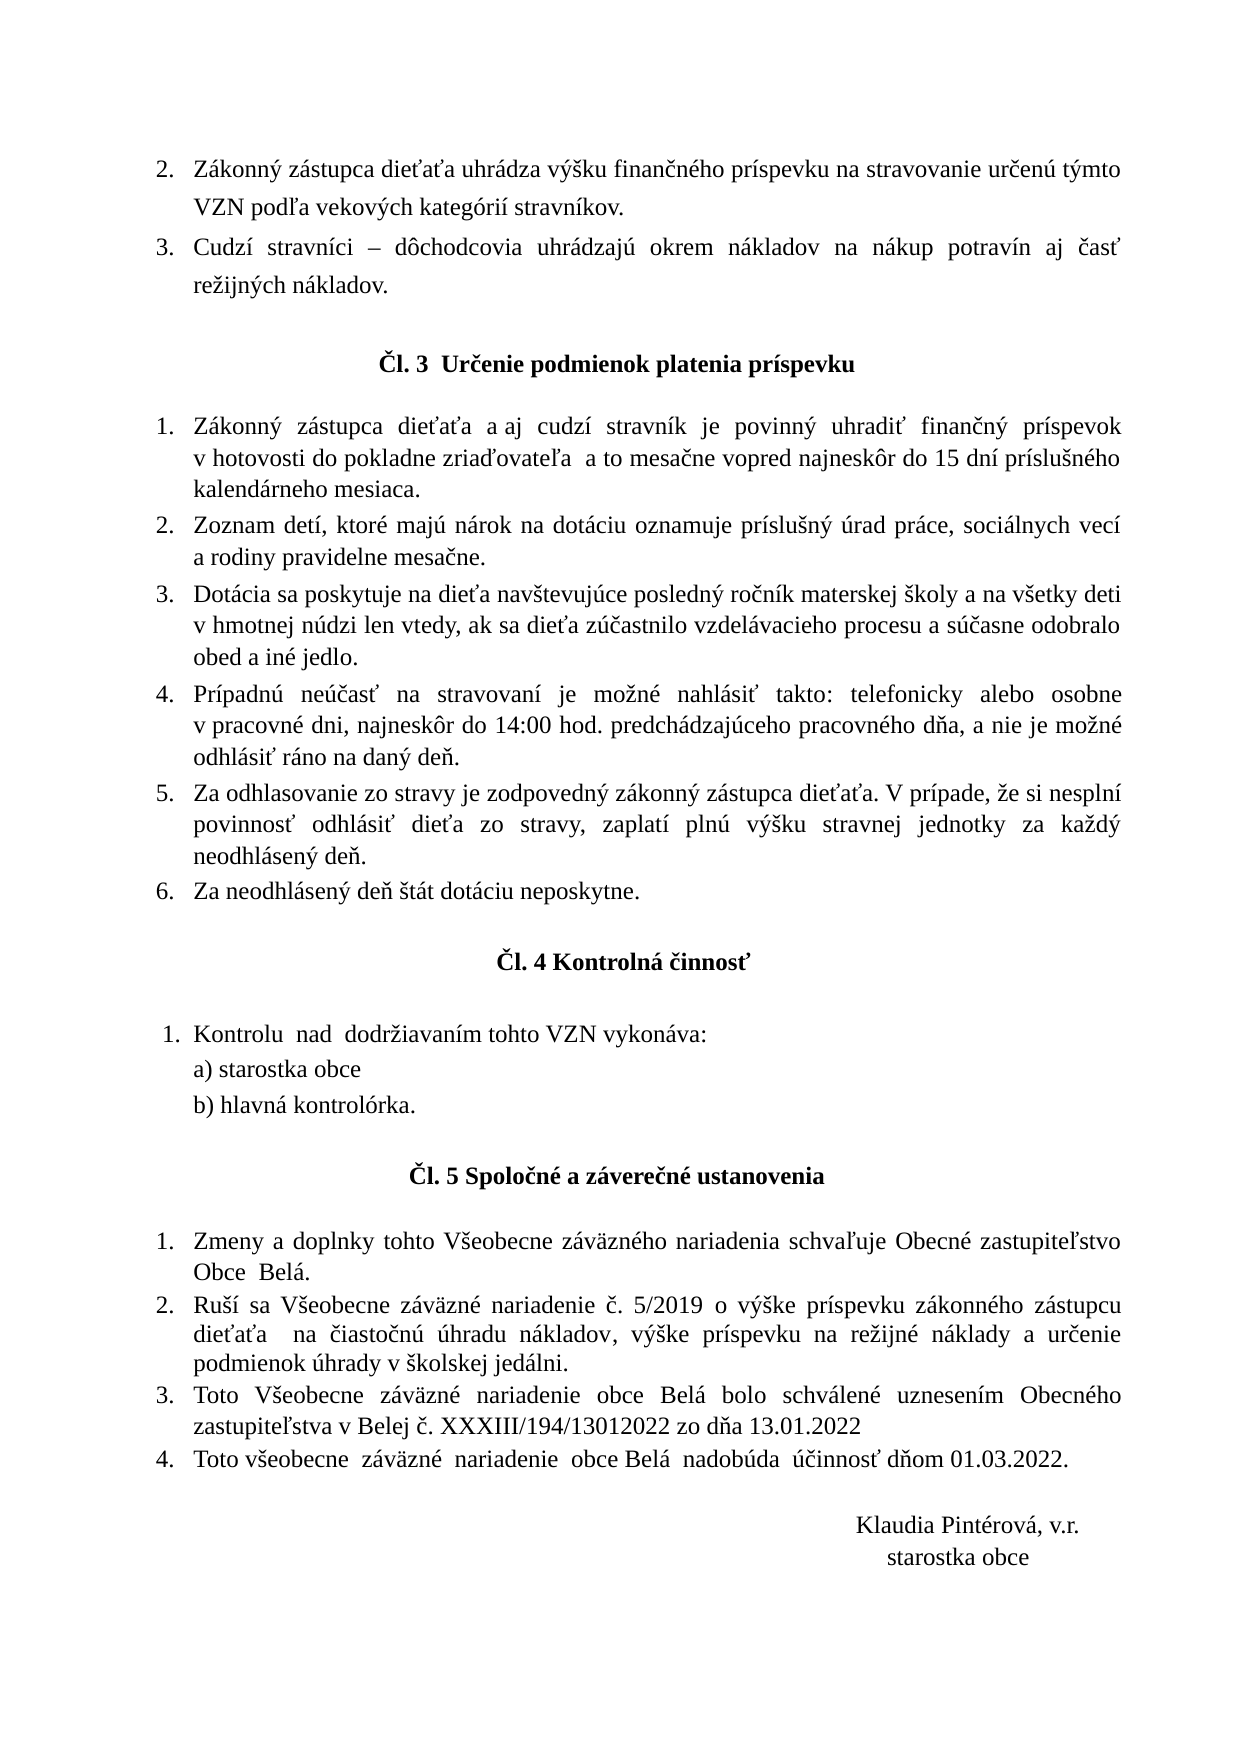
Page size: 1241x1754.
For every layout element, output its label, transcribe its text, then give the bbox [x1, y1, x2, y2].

list Za odhlasovanie zo stravy je zodpovedný zákonný zástupca dieťaťa. V prípade, že si nesplní povinnosť odhlásiť dieťa zo stravy, zaplatí plnú výšku stravnej jednotky za každý neodhlásený deň. [156, 778, 1122, 869]
list Ruší sa Všeobecne záväzné nariadenie č. 5/2019 o výške príspevku zákonného zástupcu dieťaťa na čiastočnú úhradu nákladov, výške príspevku na režijné náklady a určenie podmienok úhrady v školskej jedálni. [156, 1290, 1122, 1376]
list Klaudia Pintérová, v.r. [156, 1510, 1122, 1538]
list Zmeny a doplnky tohto Všeobecne záväzného nariadenia schvaľuje Obecné zastupiteľstvo Obce Belá. [156, 1226, 1122, 1286]
text 1. Kontrolu nad dodržiavaním tohto VZN vykonáva: [118, 1019, 1122, 1047]
text starostka obce [118, 1542, 1122, 1571]
list Dotácia sa poskytuje na dieťa navštevujúce posledný ročník materskej školy a na všetky deti v hmotnej núdzi len vtedy, ak sa dieťa zúčastnilo vzdelávacieho procesu a súčasne odobralo obed a iné jedlo. [156, 579, 1122, 671]
list Prípadnú neúčasť na stravovaní je možné nahlásiť takto: telefonicky alebo osobne v pracovné dni, najneskôr do 14:00 hod. predchádzajúceho pracovného dňa, a nie je možné odhlásiť ráno na daný deň. [156, 679, 1122, 771]
list Cudzí stravníci – dôchodcovia uhrádzajú okrem nákladov na nákup potravín aj časť režijných nákladov. [156, 232, 1122, 299]
text Čl. 4 Kontrolná činnosť [118, 947, 1122, 976]
list Zoznam detí, ktoré majú nárok na dotáciu oznamuje príslušný úrad práce, sociálnych vecí a rodiny pravidelne mesačne. [156, 510, 1122, 571]
list Za neodhlásený deň štát dotáciu neposkytne. [156, 876, 1122, 905]
subtitle Čl. 5 Spoločné a záverečné ustanovenia [119, 1161, 1121, 1190]
list Toto všeobecne záväzné nariadenie obce Belá nadobúda účinnosť dňom 01.03.2022. [156, 1444, 1122, 1473]
text b) hlavná kontrolórka. [118, 1090, 1122, 1119]
subtitle Čl. 3 Určenie podmienok platenia príspevku [119, 349, 1121, 378]
list Zákonný zástupca dieťaťa a aj cudzí stravník je povinný uhradiť finančný príspevok v hotovosti do pokladne zriaďovateľa a to mesačne vopred najneskôr do 15 dní príslušného kalendárneho mesiaca. [156, 411, 1122, 503]
text a) starostka obce [118, 1054, 1122, 1083]
list Zákonný zástupca dieťaťa uhrádza výšku finančného príspevku na stravovanie určenú týmto VZN podľa vekových kategórií stravníkov. [156, 154, 1122, 221]
list Toto Všeobecne záväzné nariadenie obce Belá bolo schválené uznesením Obecného zastupiteľstva v Belej č. XXXIII/194/13012022 zo dňa 13.01.2022 [156, 1380, 1122, 1440]
